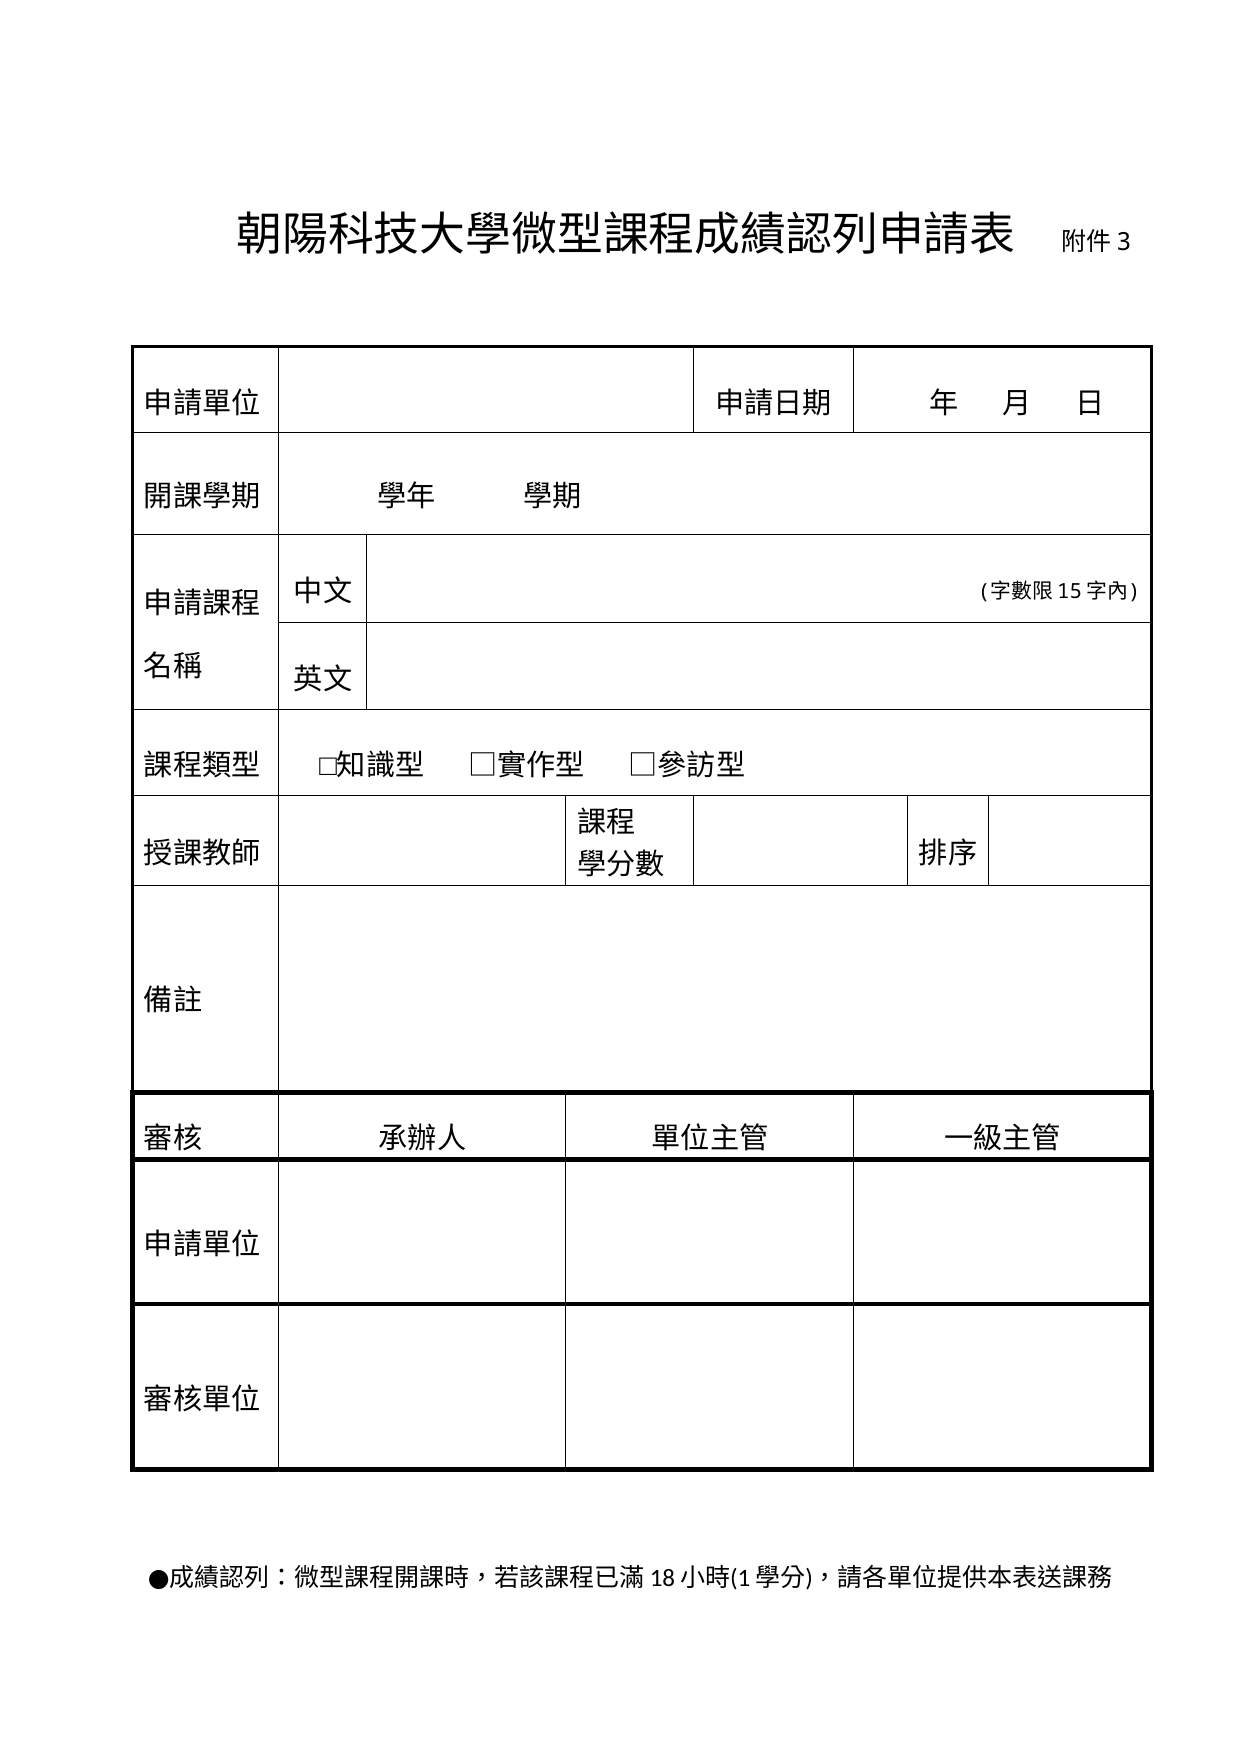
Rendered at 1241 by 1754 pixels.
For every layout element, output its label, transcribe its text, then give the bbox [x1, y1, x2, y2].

table_cell [854, 1306, 1149, 1467]
table_cell 申請課程名稱 [134, 535, 278, 709]
table_cell 一級主管 [854, 1095, 1149, 1157]
table_cell [279, 796, 565, 884]
table_header 申請單位 [134, 348, 278, 432]
text ●成績認列：微型課程開課時，若該課程已滿18小時(1學分)，請各單位提供本表送課務 [148, 1534, 1137, 1596]
table_cell [279, 886, 1150, 1090]
table_cell 開課學期 [134, 433, 278, 534]
table_cell [367, 623, 1150, 709]
table_cell [279, 1306, 565, 1467]
table_cell [566, 1306, 853, 1467]
table_cell (字數限15字內) [367, 535, 1150, 622]
table_cell 審核 [135, 1095, 278, 1157]
text 朝陽科技大學微型課程成績認列申請表 附件3 [148, 158, 1137, 283]
table_cell [854, 1162, 1149, 1301]
table_cell 單位主管 [566, 1095, 853, 1157]
table_cell 課程 學分數 [566, 796, 693, 884]
table_cell 課程類型 [134, 710, 278, 795]
table_cell 授課教師 [134, 796, 278, 884]
table_cell [566, 1162, 853, 1301]
table_cell [279, 1162, 565, 1301]
table_cell 備註 [134, 886, 278, 1090]
table_cell 承辦人 [279, 1095, 565, 1157]
table_cell 申請單位 [135, 1162, 278, 1301]
table_header 年 月 日 [854, 348, 1150, 432]
table_cell [694, 796, 907, 884]
table_header 申請日期 [694, 348, 853, 432]
table_cell □知識型 □實作型 □參訪型 [279, 710, 1150, 795]
table_cell 學年 學期 [279, 433, 1150, 534]
table_cell 英文 [279, 623, 366, 709]
table_cell 中文 [279, 535, 366, 622]
table_cell 審核單位 [135, 1306, 278, 1467]
table_header [279, 348, 693, 432]
table_cell 排序 [908, 796, 988, 884]
table_cell [989, 796, 1150, 884]
